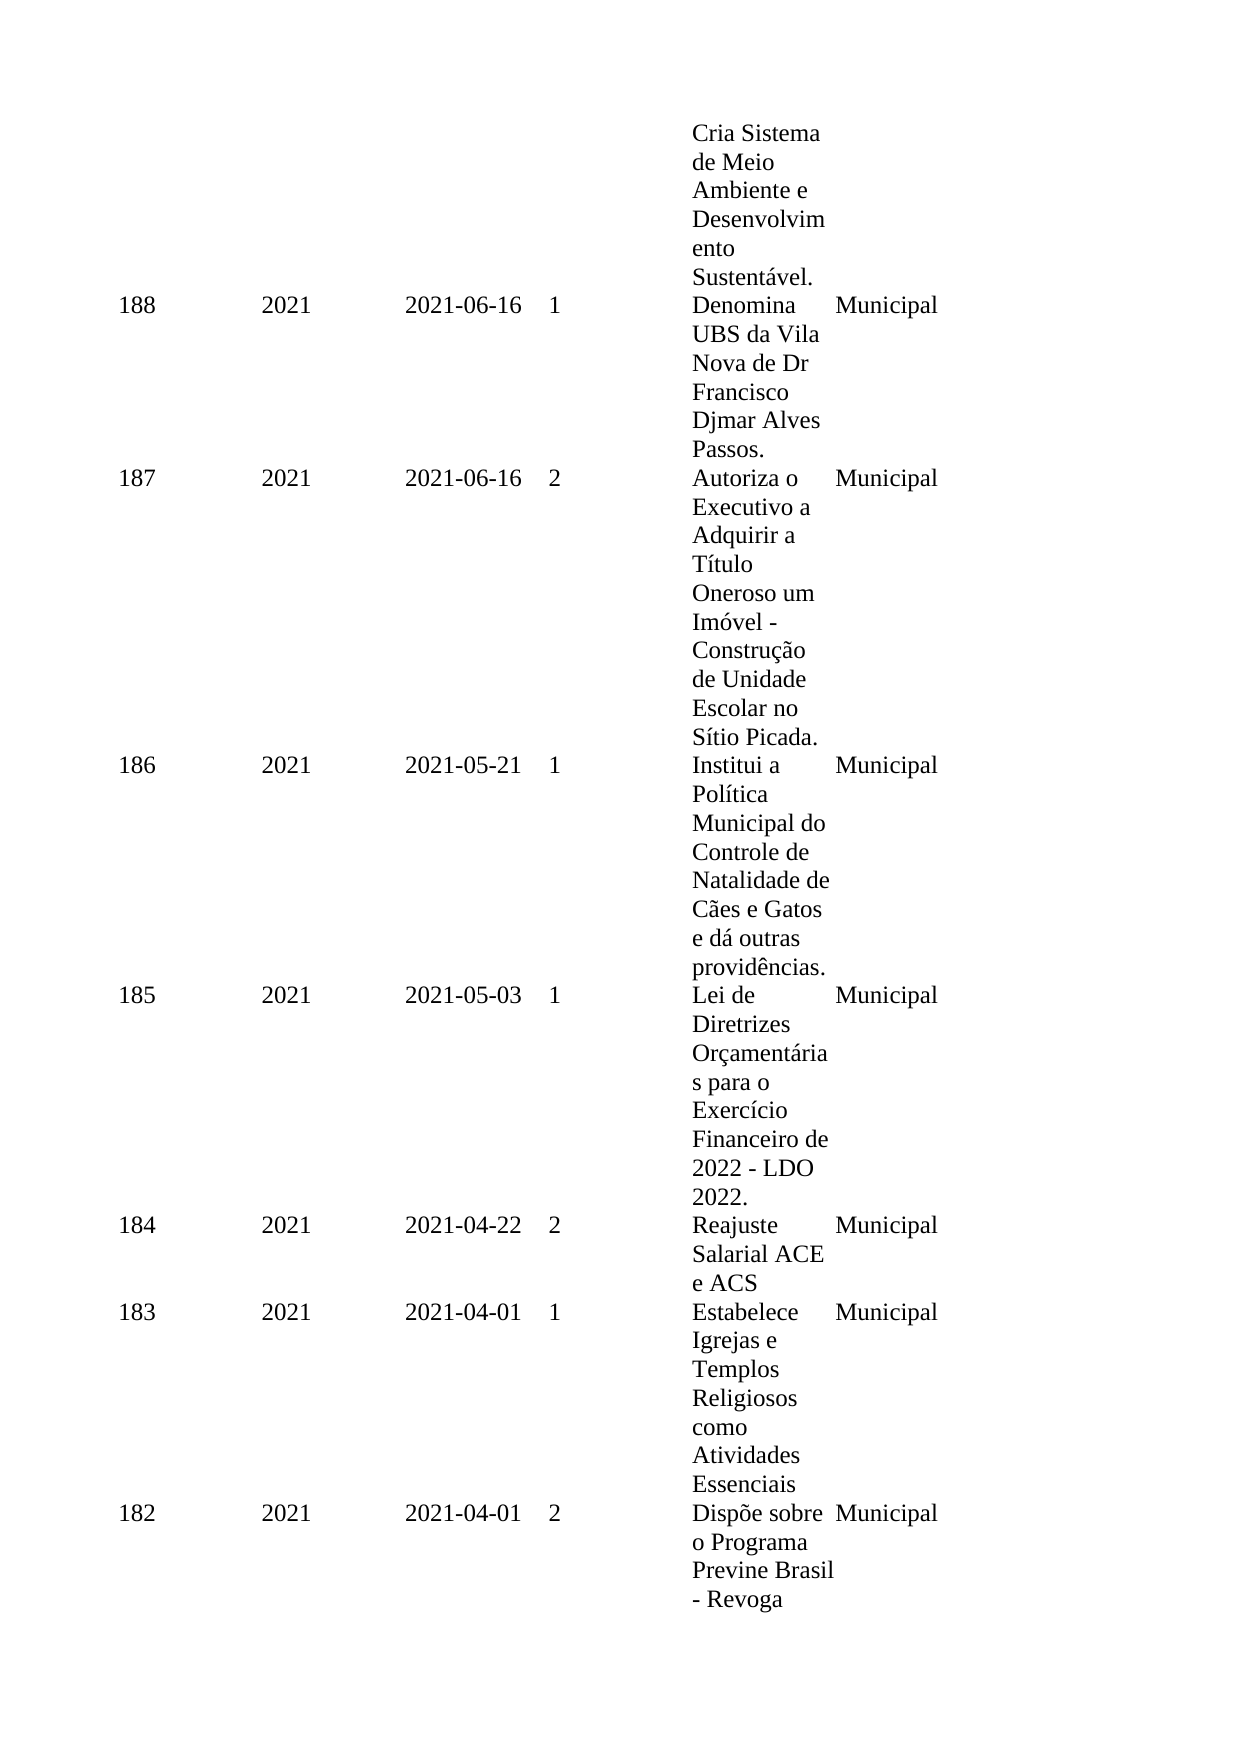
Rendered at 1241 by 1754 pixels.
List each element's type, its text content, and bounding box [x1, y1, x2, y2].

table_cell 1 [548, 291, 692, 463]
table_cell 1 [548, 751, 692, 981]
table_cell [979, 1498, 1122, 1613]
table_cell Municipal [835, 981, 979, 1211]
table_cell [979, 1211, 1122, 1297]
table_cell 1 [548, 981, 692, 1211]
table_cell 187 [118, 463, 261, 751]
table_cell [979, 463, 1122, 751]
table_cell [979, 1297, 1122, 1498]
table_cell 2021-04-01 [405, 1297, 548, 1498]
table_cell 186 [118, 751, 261, 981]
table_cell 2021 [261, 1297, 405, 1498]
table_cell Municipal [835, 463, 979, 751]
table_cell 2 [548, 463, 692, 751]
table_cell 2021 [261, 1498, 405, 1613]
table_cell 2021-05-21 [405, 751, 548, 981]
table_cell Reajuste Salarial ACE e ACS [692, 1211, 835, 1297]
table_cell Municipal [835, 1211, 979, 1297]
table_cell 2021-04-01 [405, 1498, 548, 1613]
table_cell [979, 291, 1122, 463]
table_cell 2021 [261, 463, 405, 751]
table_cell Institui a Política Municipal do Controle de Natalidade de Cães e Gatos e dá outras providências. [692, 751, 835, 981]
table_cell 188 [118, 291, 261, 463]
table_cell 2021-04-22 [405, 1211, 548, 1297]
table_cell 2 [548, 1211, 692, 1297]
table_cell [548, 118, 692, 291]
table_cell 2021-06-16 [405, 291, 548, 463]
table_cell Denomina UBS da Vila Nova de Dr Francisco Djmar Alves Passos. [692, 291, 835, 463]
table_cell 182 [118, 1498, 261, 1613]
table_cell 2021 [261, 981, 405, 1211]
table_cell [405, 118, 548, 291]
table_cell 184 [118, 1211, 261, 1297]
table_cell 1 [548, 1297, 692, 1498]
table_cell [835, 118, 979, 291]
table_cell [979, 981, 1122, 1211]
table_cell 2 [548, 1498, 692, 1613]
table_cell [979, 751, 1122, 981]
table_cell [261, 118, 405, 291]
table_cell [118, 118, 261, 291]
table_cell Municipal [835, 751, 979, 981]
table_cell Municipal [835, 1297, 979, 1498]
table_cell 2021-05-03 [405, 981, 548, 1211]
table_cell [979, 118, 1122, 291]
table_cell 2021 [261, 1211, 405, 1297]
table_cell Estabelece Igrejas e Templos Religiosos como Atividades Essenciais [692, 1297, 835, 1498]
table_cell Municipal [835, 1498, 979, 1613]
table_cell Autoriza o Executivo a Adquirir a Título Oneroso um Imóvel - Construção de Unidade Escolar no Sítio Picada. [692, 463, 835, 751]
table_cell 2021-06-16 [405, 463, 548, 751]
table_cell 185 [118, 981, 261, 1211]
table_cell 2021 [261, 751, 405, 981]
table_cell 2021 [261, 291, 405, 463]
table_cell Municipal [835, 291, 979, 463]
table_cell Lei de Diretrizes Orçamentárias para o Exercício Financeiro de 2022 - LDO 2022. [692, 981, 835, 1211]
table_cell Dispõe sobre o Programa Previne Brasil - Revoga [692, 1498, 835, 1613]
table_cell Cria Sistema de Meio Ambiente e Desenvolvimento Sustentável. [692, 118, 835, 291]
table_cell 183 [118, 1297, 261, 1498]
